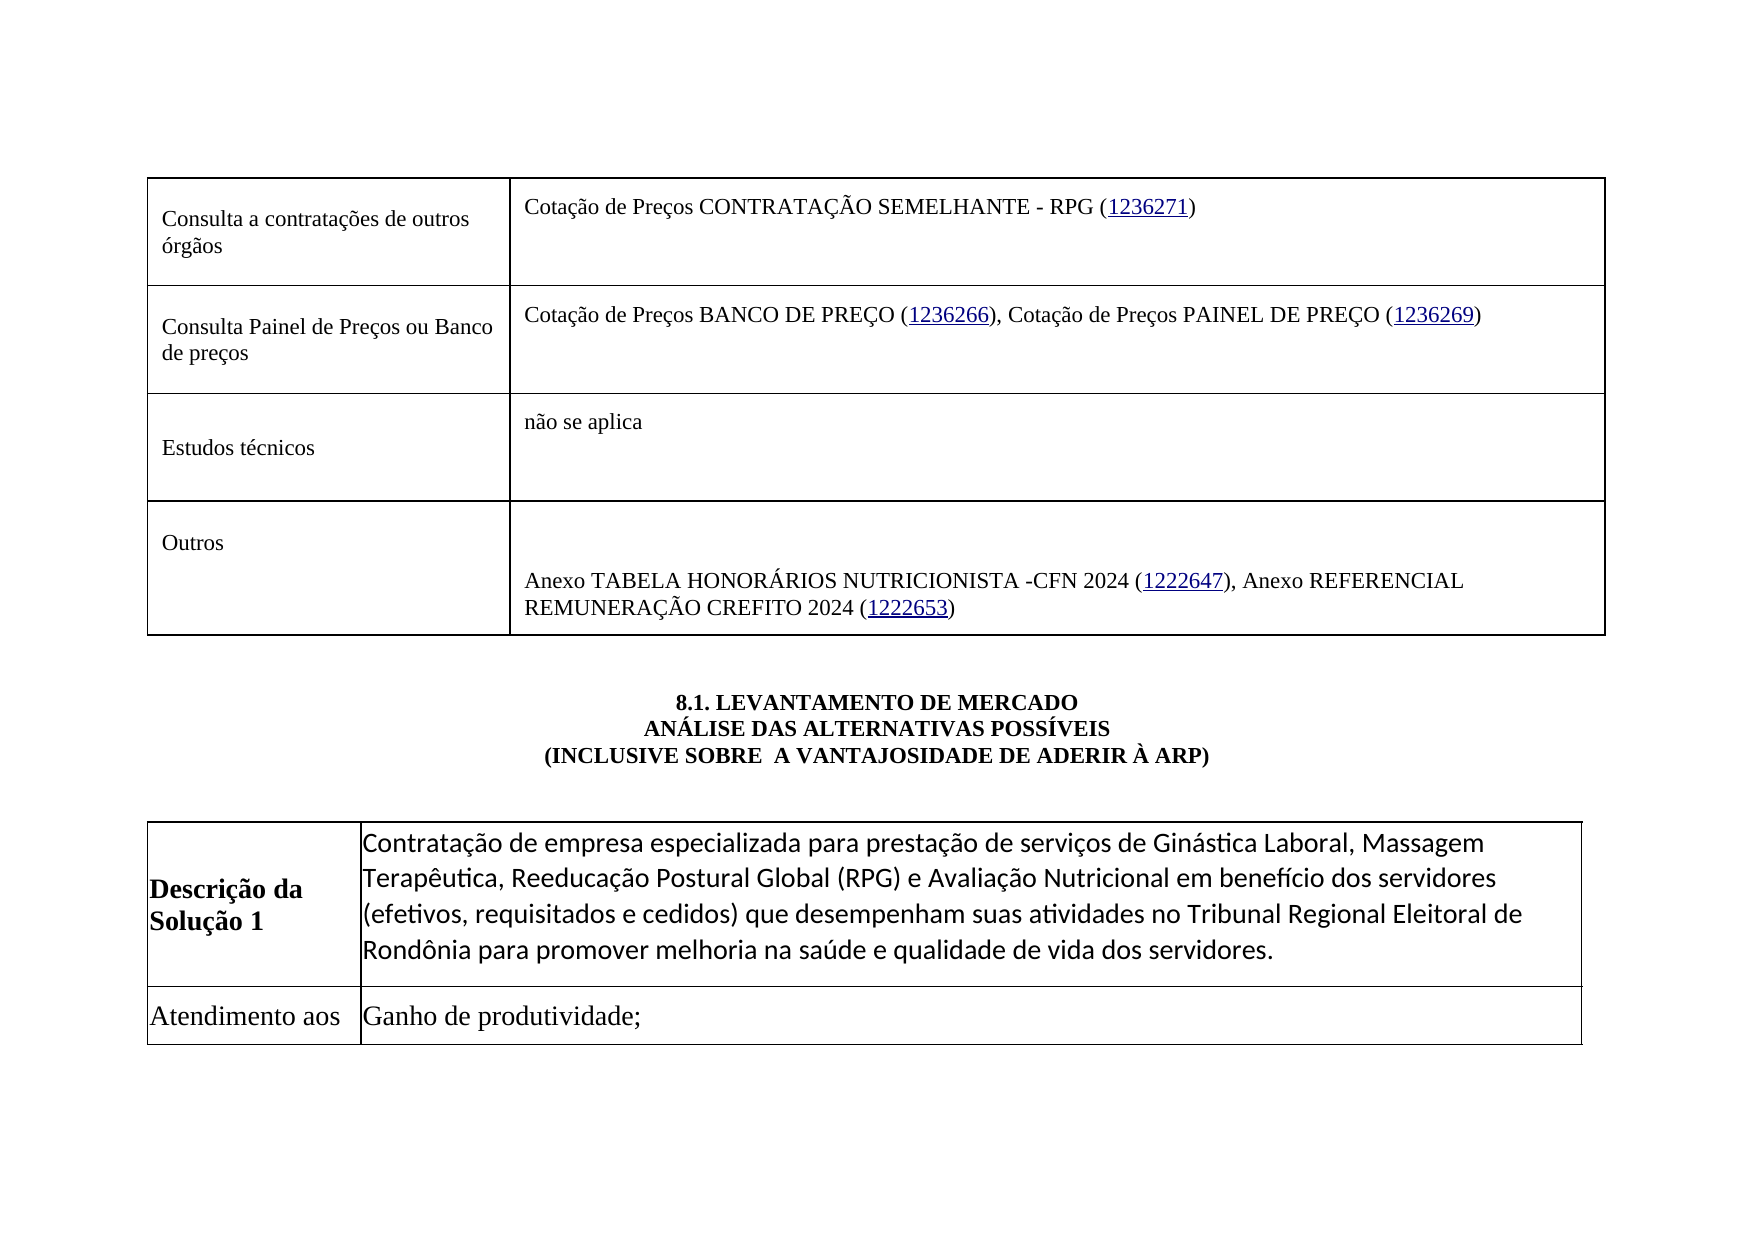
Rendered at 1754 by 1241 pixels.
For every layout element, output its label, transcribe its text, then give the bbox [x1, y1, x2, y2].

table_cell Cotação de Preços CONTRATAÇÃO SEMELHANTE - RPG (1236271) [511, 179, 1604, 285]
table_header Contratação de empresa especializada para prestação de serviços de Ginástica Laboral, Massagem Terapêutica, Reeducação Postural Global (RPG) e Avaliação Nutricional em benefício dos servidores (efetivos, requisitados e cedidos) que desempenham suas atividades no Tribunal Regional Eleitoral de Rondônia para promover melhoria na saúde e qualidade de vida dos servidores. [362, 823, 1581, 986]
table_cell Outros [148, 502, 509, 634]
table_cell Consulta Painel de Preços ou Banco de preços [148, 286, 509, 392]
table_cell Cotação de Preços BANCO DE PREÇO (1236266), Cotação de Preços PAINEL DE PREÇO (1236269) [511, 286, 1604, 392]
table_cell Estudos técnicos [148, 394, 509, 500]
text 8.1. LEVANTAMENTO DE MERCADO ANÁLISE DAS ALTERNATIVAS POSSÍVEIS [154, 689, 1600, 742]
table_header Descrição da Solução 1 [148, 823, 360, 986]
table_cell Anexo TABELA HONORÁRIOS NUTRICIONISTA -CFN 2024 (1222647), Anexo REFERENCIAL REMUNERAÇÃO CREFITO 2024 (1222653) [511, 502, 1604, 634]
table_cell Ganho de produtividade; [362, 987, 1581, 1044]
table_cell Atendimento aos [148, 987, 360, 1044]
table_cell Consulta a contratações de outros órgãos [148, 179, 509, 285]
table_cell não se aplica [511, 394, 1604, 500]
text (INCLUSIVE SOBRE A VANTAJOSIDADE DE ADERIR À ARP) [154, 742, 1600, 768]
